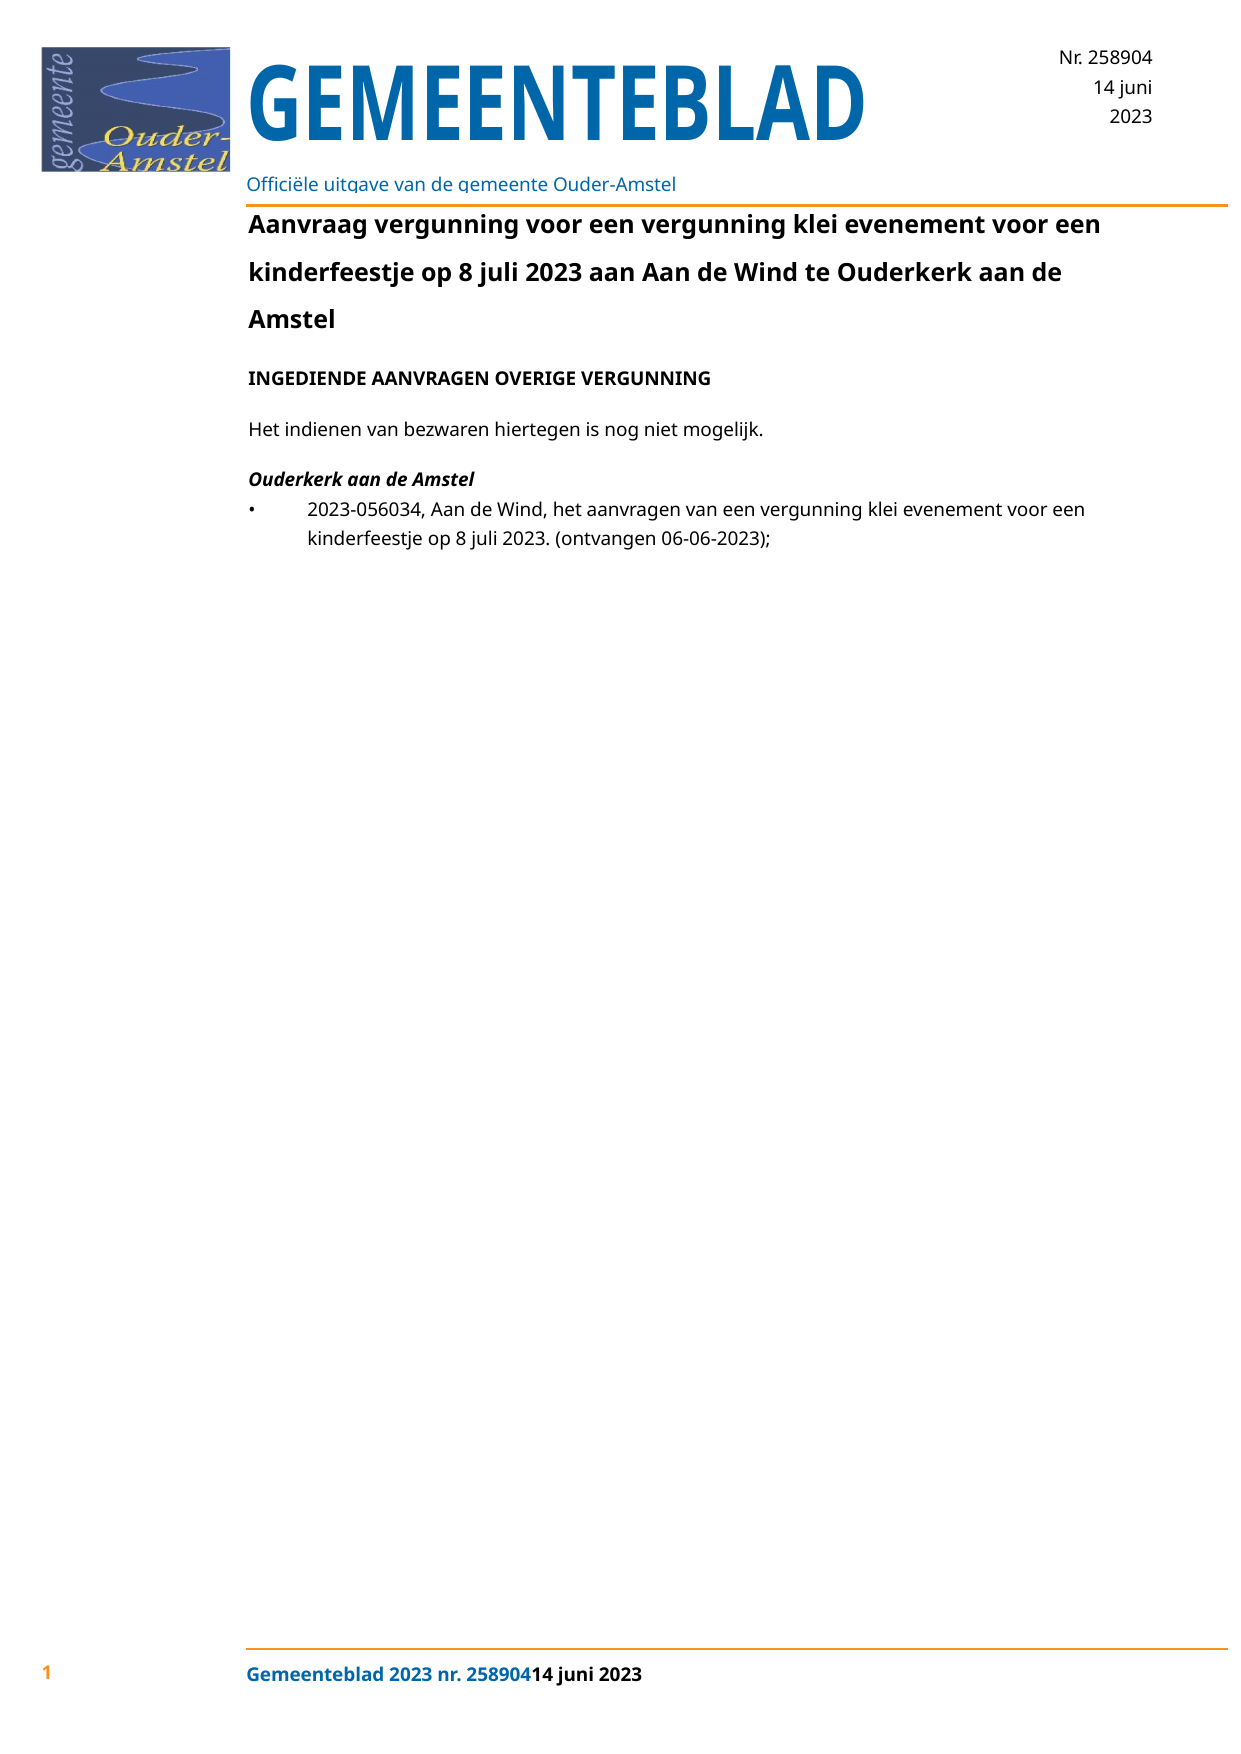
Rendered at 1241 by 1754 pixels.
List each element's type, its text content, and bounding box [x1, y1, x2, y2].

text INGEDIENDE AANVRAGEN OVERIGE VERGUNNING [248, 366, 1152, 391]
text Ouderkerk aan de Amstel [248, 466, 1152, 492]
text Het indienen van bezwaren hiertegen is nog niet mogelijk. [248, 416, 1152, 442]
picture [41, 47, 231, 172]
text Aanvraag vergunning voor een vergunning klei evenement voor een kinderfeestje op 8 juli 2023 aan Aan de Wind te Ouderkerk aan de Amstel [248, 207, 1152, 336]
list 2023-056034, Aan de Wind, het aanvragen van een vergunning klei evenement voor een kinderfeestje op 8 juli 2023. (ontvangen 06-06-2023); [248, 496, 1152, 551]
